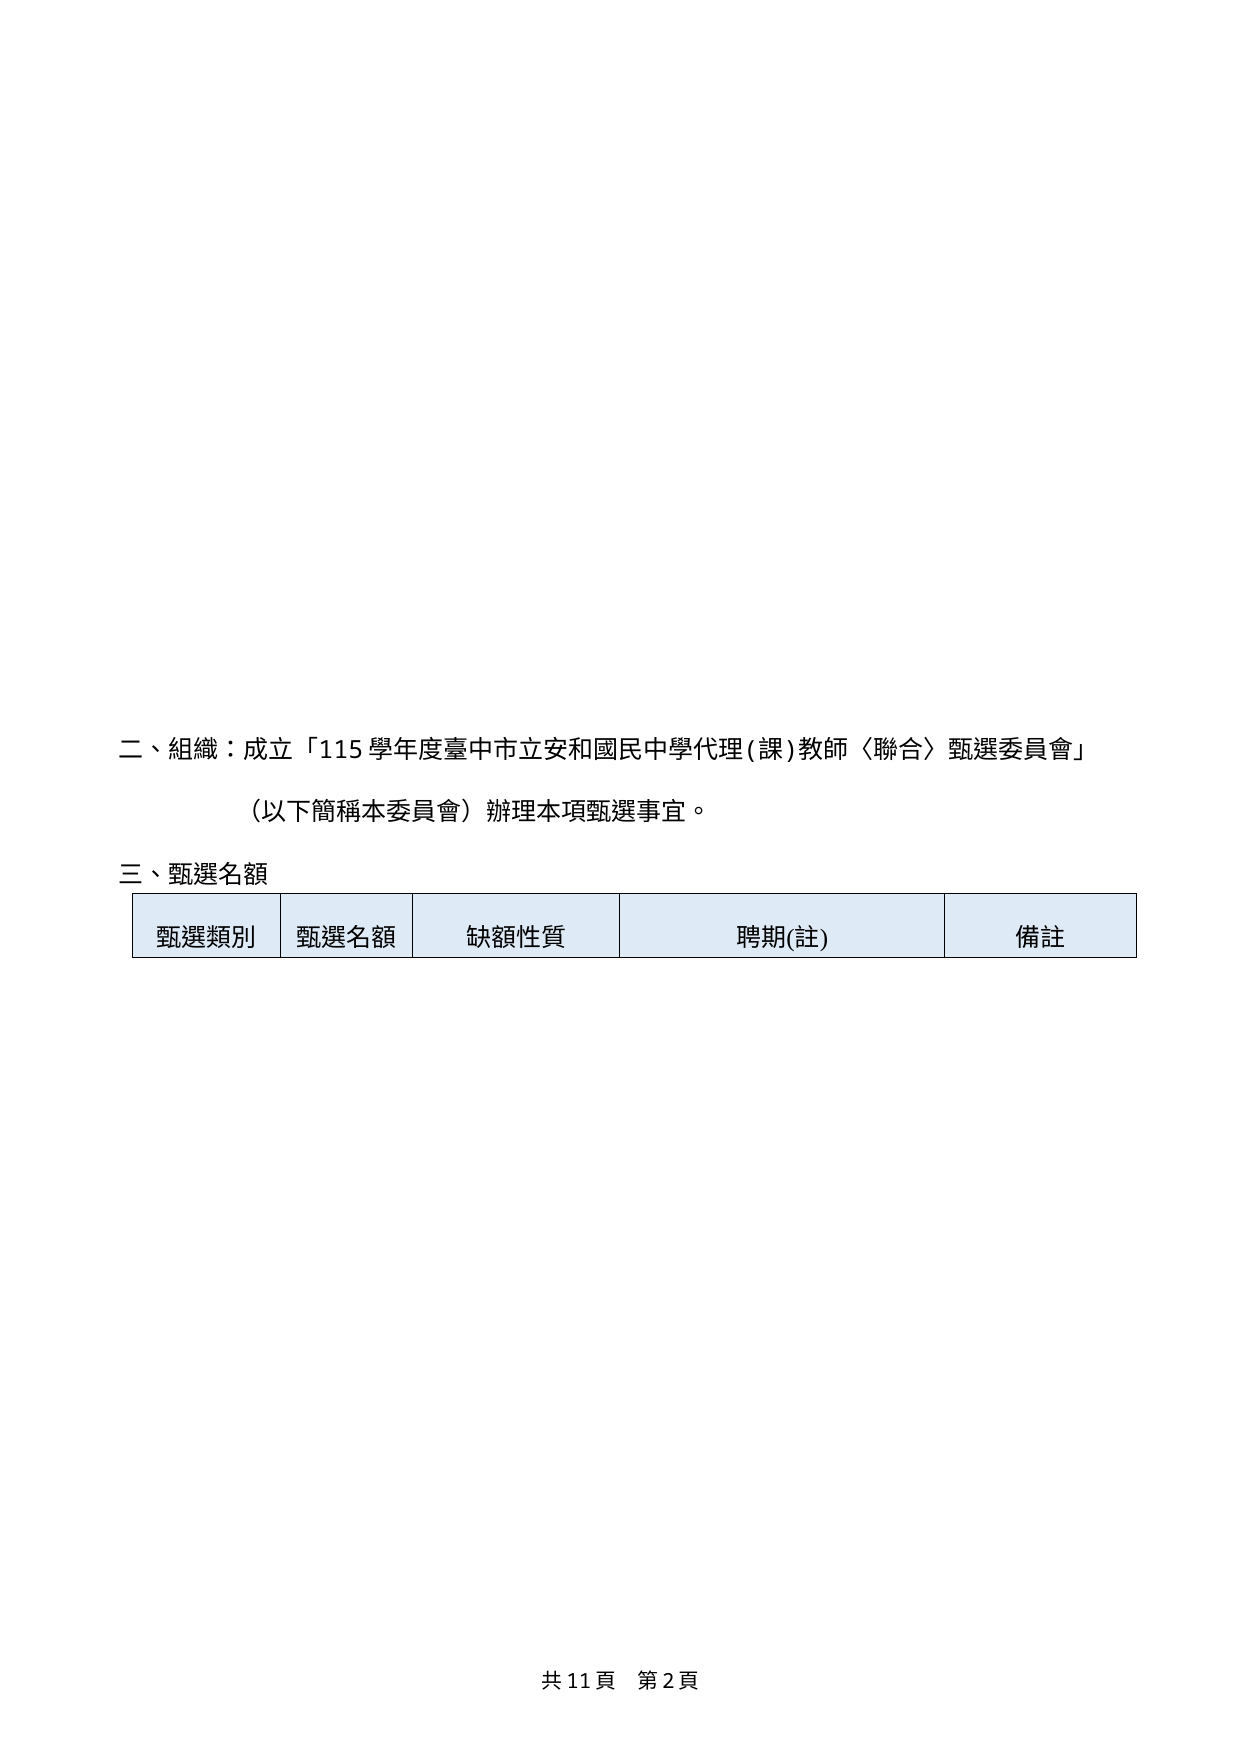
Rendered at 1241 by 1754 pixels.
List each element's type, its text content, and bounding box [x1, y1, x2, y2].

table_header 聘期(註) [620, 894, 944, 957]
table_header 甄選名額 [281, 894, 412, 957]
text 二、組織：成立「115學年度臺中市立安和國民中學代理(課)教師〈聯合〉甄選委員會」（以下簡稱本委員會）辦理本項甄選事宜。 [118, 706, 1122, 831]
table_header 甄選類別 [133, 894, 280, 957]
table_header 備註 [945, 894, 1136, 957]
text 三、甄選名額 [118, 831, 1122, 893]
table_header 缺額性質 [413, 894, 619, 957]
